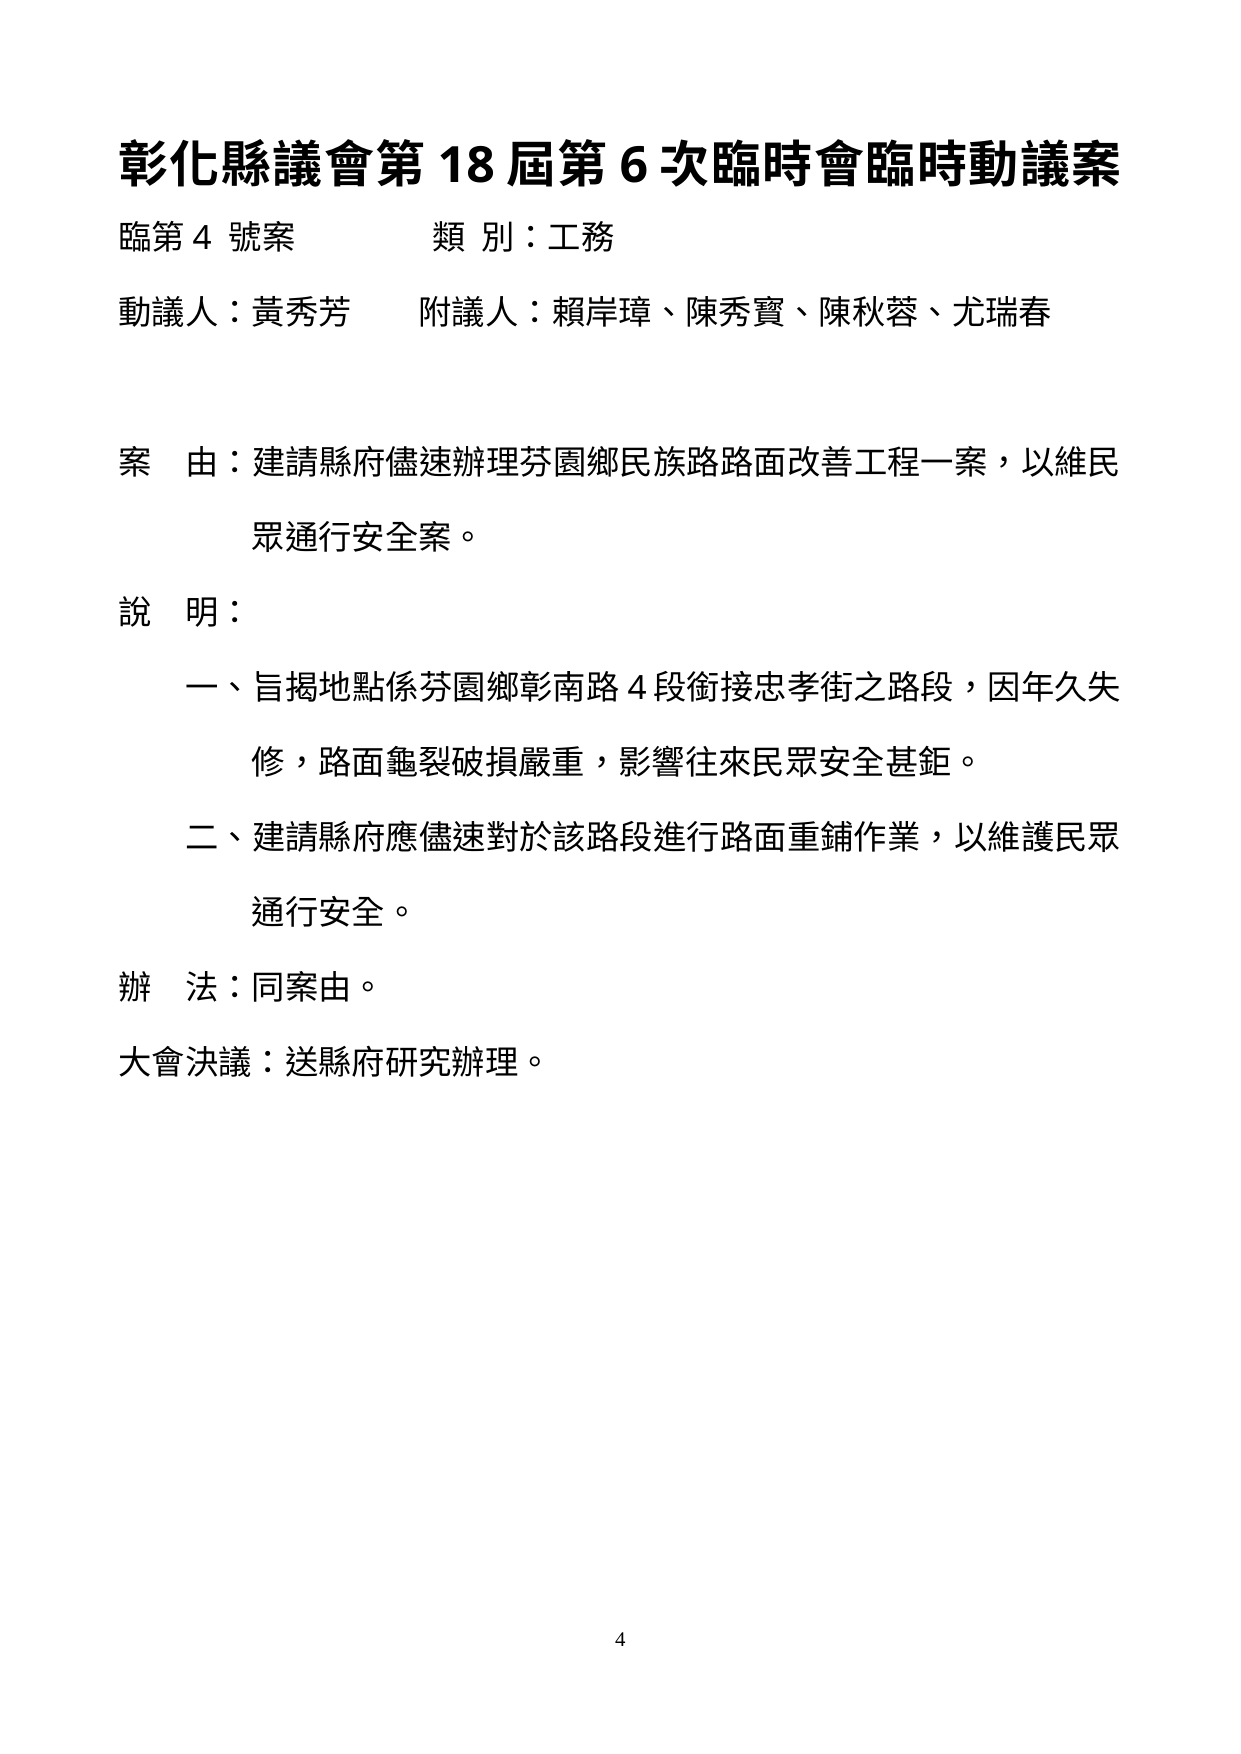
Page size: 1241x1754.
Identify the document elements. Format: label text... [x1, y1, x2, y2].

text 臨第 4 號案 類 別：工務 [118, 198, 1122, 273]
text 大會決議：送縣府研究辦理。 [118, 1023, 1122, 1098]
text 二、建請縣府應儘速對於該路段進行路面重鋪作業，以維護民眾通行安全。 [185, 798, 1122, 948]
text 說 明： [118, 573, 1122, 648]
text 動議人：黃秀芳 附議人：賴岸璋、陳秀寳、陳秋蓉、尤瑞春 [118, 273, 1122, 348]
text 案 由：建請縣府儘速辦理芬園鄉民族路路面改善工程一案，以維民眾通行安全案。 [118, 423, 1122, 573]
text 辦 法：同案由。 [118, 948, 1122, 1023]
text 一、旨揭地點係芬園鄉彰南路4段銜接忠孝街之路段，因年久失修，路面龜裂破損嚴重，影響往來民眾安全甚鉅。 [185, 648, 1122, 798]
text 彰化縣議會第18屆第6次臨時會臨時動議案 [118, 123, 1122, 198]
